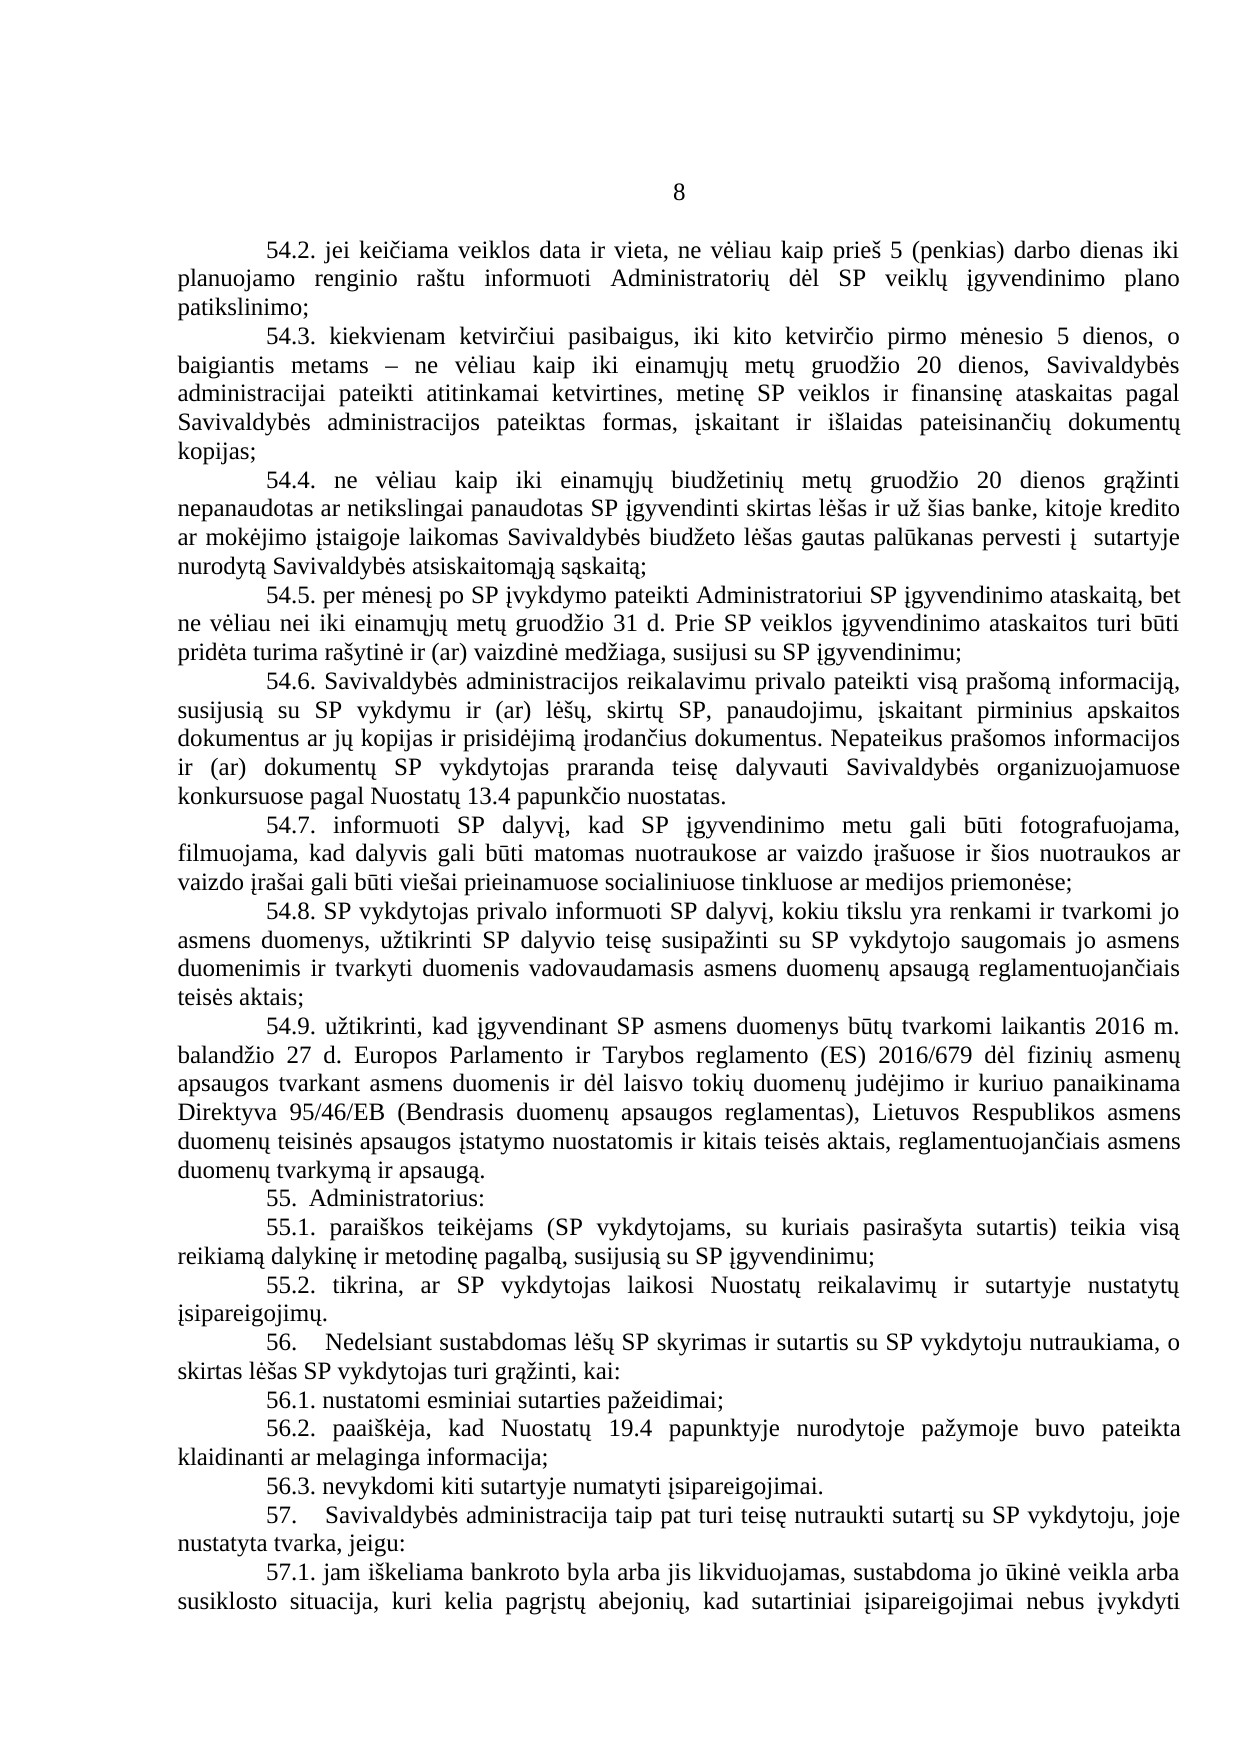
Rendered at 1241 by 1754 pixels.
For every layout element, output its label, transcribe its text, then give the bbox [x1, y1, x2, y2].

text 54.5. per mėnesį po SP įvykdymo pateikti Administratoriui SP įgyvendinimo ataskaitą, bet ne vėliau nei iki einamųjų metų gruodžio 31 d. Prie SP veiklos įgyvendinimo ataskaitos turi būti pridėta turima rašytinė ir (ar) vaizdinė medžiaga, susijusi su SP įgyvendinimu; [177, 580, 1181, 666]
text 57.1. jam iškeliama bankroto byla arba jis likviduojamas, sustabdoma jo ūkinė veikla arba susiklosto situacija, kuri kelia pagrįstų abejonių, kad sutartiniai įsipareigojimai nebus įvykdyti [177, 1557, 1181, 1615]
text 55. Administratorius: [177, 1183, 1181, 1212]
text 56.2. paaiškėja, kad Nuostatų 19.4 papunktyje nurodytoje pažymoje buvo pateikta klaidinanti ar melaginga informacija; [177, 1413, 1181, 1471]
text 56.3. nevykdomi kiti sutartyje numatyti įsipareigojimai. [177, 1471, 1181, 1500]
text 54.8. SP vykdytojas privalo informuoti SP dalyvį, kokiu tikslu yra renkami ir tvarkomi jo asmens duomenys, užtikrinti SP dalyvio teisę susipažinti su SP vykdytojo saugomais jo asmens duomenimis ir tvarkyti duomenis vadovaudamasis asmens duomenų apsaugą reglamentuojančiais teisės aktais; [177, 896, 1181, 1011]
text 55.2. tikrina, ar SP vykdytojas laikosi Nuostatų reikalavimų ir sutartyje nustatytų įsipareigojimų. [177, 1270, 1181, 1327]
text 54.4. ne vėliau kaip iki einamųjų biudžetinių metų gruodžio 20 dienos grąžinti nepanaudotas ar netikslingai panaudotas SP įgyvendinti skirtas lėšas ir už šias banke, kitoje kredito ar mokėjimo įstaigoje laikomas Savivaldybės biudžeto lėšas gautas palūkanas pervesti į sutartyje nurodytą Savivaldybės atsiskaitomąją sąskaitą; [177, 465, 1181, 580]
text 54.7. informuoti SP dalyvį, kad SP įgyvendinimo metu gali būti fotografuojama, filmuojama, kad dalyvis gali būti matomas nuotraukose ar vaizdo įrašuose ir šios nuotraukos ar vaizdo įrašai gali būti viešai prieinamuose socialiniuose tinkluose ar medijos priemonėse; [177, 810, 1181, 896]
text 54.9. užtikrinti, kad įgyvendinant SP asmens duomenys būtų tvarkomi laikantis 2016 m. balandžio 27 d. Europos Parlamento ir Tarybos reglamento (ES) 2016/679 dėl fizinių asmenų apsaugos tvarkant asmens duomenis ir dėl laisvo tokių duomenų judėjimo ir kuriuo panaikinama Direktyva 95/46/EB (Bendrasis duomenų apsaugos reglamentas), Lietuvos Respublikos asmens duomenų teisinės apsaugos įstatymo nuostatomis ir kitais teisės aktais, reglamentuojančiais asmens duomenų tvarkymą ir apsaugą. [177, 1011, 1181, 1183]
text 54.6. Savivaldybės administracijos reikalavimu privalo pateikti visą prašomą informaciją, susijusią su SP vykdymu ir (ar) lėšų, skirtų SP, panaudojimu, įskaitant pirminius apskaitos dokumentus ar jų kopijas ir prisidėjimą įrodančius dokumentus. Nepateikus prašomos informacijos ir (ar) dokumentų SP vykdytojas praranda teisę dalyvauti Savivaldybės organizuojamuose konkursuose pagal Nuostatų 13.4 papunkčio nuostatas. [177, 666, 1181, 810]
text 56. Nedelsiant sustabdomas lėšų SP skyrimas ir sutartis su SP vykdytoju nutraukiama, o skirtas lėšas SP vykdytojas turi grąžinti, kai: [177, 1327, 1181, 1385]
text 56.1. nustatomi esminiai sutarties pažeidimai; [177, 1385, 1181, 1413]
text 54.3. kiekvienam ketvirčiui pasibaigus, iki kito ketvirčio pirmo mėnesio 5 dienos, o baigiantis metams – ne vėliau kaip iki einamųjų metų gruodžio 20 dienos, Savivaldybės administracijai pateikti atitinkamai ketvirtines, metinę SP veiklos ir finansinę ataskaitas pagal Savivaldybės administracijos pateiktas formas, įskaitant ir išlaidas pateisinančių dokumentų kopijas; [177, 321, 1181, 465]
text 54.2. jei keičiama veiklos data ir vieta, ne vėliau kaip prieš 5 (penkias) darbo dienas iki planuojamo renginio raštu informuoti Administratorių dėl SP veiklų įgyvendinimo plano patikslinimo; [177, 235, 1181, 321]
text 57. Savivaldybės administracija taip pat turi teisę nutraukti sutartį su SP vykdytoju, joje nustatyta tvarka, jeigu: [177, 1500, 1181, 1557]
text 55.1. paraiškos teikėjams (SP vykdytojams, su kuriais pasirašyta sutartis) teikia visą reikiamą dalykinę ir metodinę pagalbą, susijusią su SP įgyvendinimu; [177, 1212, 1181, 1270]
